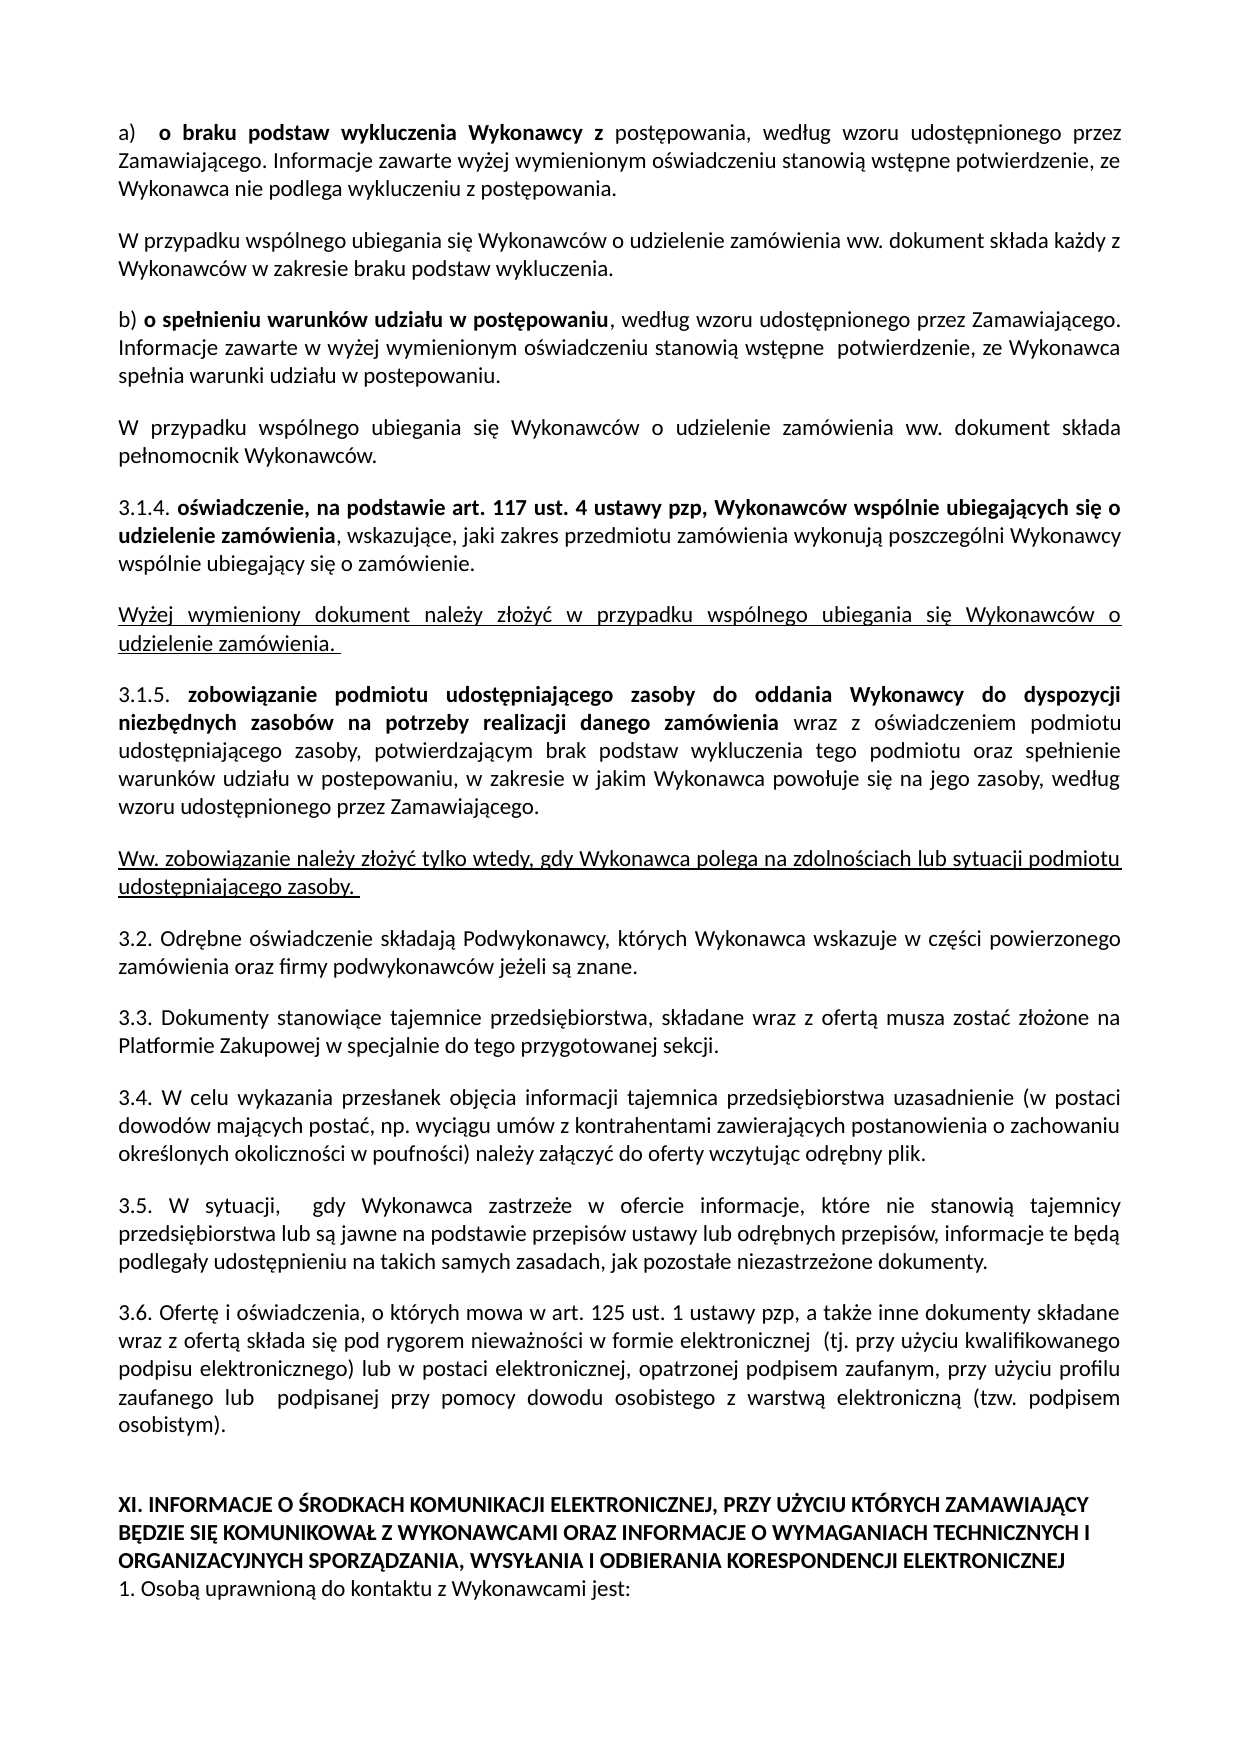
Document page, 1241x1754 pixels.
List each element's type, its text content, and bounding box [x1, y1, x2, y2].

text 3.1.5. zobowiązanie podmiotu udostępniającego zasoby do oddania Wykonawcy do dyspozycji niezbędnych zasobów na potrzeby realizacji danego zamówienia wraz z oświadczeniem podmiotu udostępniającego zasoby, potwierdzającym brak podstaw wykluczenia tego podmiotu oraz spełnienie warunków udziału w postepowaniu, w zakresie w jakim Wykonawca powołuje się na jego zasoby, według wzoru udostępnionego przez Zamawiającego. [118, 680, 1122, 820]
text 3.2. Odrębne oświadczenie składają Podwykonawcy, których Wykonawca wskazuje w części powierzonego zamówienia oraz firmy podwykonawców jeżeli są znane. [118, 924, 1122, 980]
text a) o braku podstaw wykluczenia Wykonawcy z postępowania, według wzoru udostępnionego przez Zamawiającego. Informacje zawarte wyżej wymienionym oświadczeniu stanowią wstępne potwierdzenie, ze Wykonawca nie podlega wykluczeniu z postępowania. [118, 118, 1122, 202]
text W przypadku wspólnego ubiegania się Wykonawców o udzielenie zamówienia ww. dokument składa pełnomocnik Wykonawców. [118, 413, 1122, 469]
text udzielenie zamówienia. [118, 626, 1122, 657]
text W przypadku wspólnego ubiegania się Wykonawców o udzielenie zamówienia ww. dokument składa każdy z Wykonawców w zakresie braku podstaw wykluczenia. [118, 226, 1122, 282]
text 3.1.4. oświadczenie, na podstawie art. 117 ust. 4 ustawy pzp, Wykonawców wspólnie ubiegających się o udzielenie zamówienia, wskazujące, jaki zakres przedmiotu zamówienia wykonują poszczególni Wykonawcy wspólnie ubiegający się o zamówienie. [118, 493, 1122, 577]
text Ww. zobowiązanie należy złożyć tylko wtedy, gdy Wykonawca polega na zdolnościach lub sytuacji podmiotu [118, 844, 1122, 868]
text Wyżej wymieniony dokument należy złożyć w przypadku wspólnego ubiegania się Wykonawców o [118, 601, 1122, 625]
text 3.3. Dokumenty stanowiące tajemnice przedsiębiorstwa, składane wraz z ofertą musza zostać złożone na Platformie Zakupowej w specjalnie do tego przygotowanej sekcji. [118, 1003, 1122, 1059]
text 3.4. W celu wykazania przesłanek objęcia informacji tajemnica przedsiębiorstwa uzasadnienie (w postaci dowodów mających postać, np. wyciągu umów z kontrahentami zawierających postanowienia o zachowaniu określonych okoliczności w poufności) należy załączyć do oferty wczytując odrębny plik. [118, 1083, 1122, 1167]
text udostępniającego zasoby. [118, 870, 1122, 900]
text 3.6. Ofertę i oświadczenia, o których mowa w art. 125 ust. 1 ustawy pzp, a także inne dokumenty składane wraz z ofertą składa się pod rygorem nieważności w formie elektronicznej (tj. przy użyciu kwalifikowanego podpisu elektronicznego) lub w postaci elektronicznej, opatrzonej podpisem zaufanym, przy użyciu profilu zaufanego lub podpisanej przy pomocy dowodu osobistego z warstwą elektroniczną (tzw. podpisem osobistym). [118, 1298, 1122, 1439]
text 1. Osobą uprawnioną do kontaktu z Wykonawcami jest: [118, 1574, 1122, 1602]
text b) o spełnieniu warunków udziału w postępowaniu, według wzoru udostępnionego przez Zamawiającego. Informacje zawarte w wyżej wymienionym oświadczeniu stanowią wstępne potwierdzenie, ze Wykonawca spełnia warunki udziału w postepowaniu. [118, 306, 1122, 389]
text 3.5. W sytuacji, gdy Wykonawca zastrzeże w ofercie informacje, które nie stanowią tajemnicy przedsiębiorstwa lub są jawne na podstawie przepisów ustawy lub odrębnych przepisów, informacje te będą podlegały udostępnieniu na takich samych zasadach, jak pozostałe niezastrzeżone dokumenty. [118, 1191, 1122, 1275]
text XI. INFORMACJE O ŚRODKACH KOMUNIKACJI ELEKTRONICZNEJ, PRZY UŻYCIU KTÓRYCH ZAMAWIAJĄCY BĘDZIE SIĘ KOMUNIKOWAŁ Z WYKONAWCAMI ORAZ INFORMACJE O WYMAGANIACH TECHNICZNYCH I ORGANIZACYJNYCH SPORZĄDZANIA, WYSYŁANIA I ODBIERANIA KORESPONDENCJI ELEKTRONICZNEJ [118, 1490, 1122, 1574]
